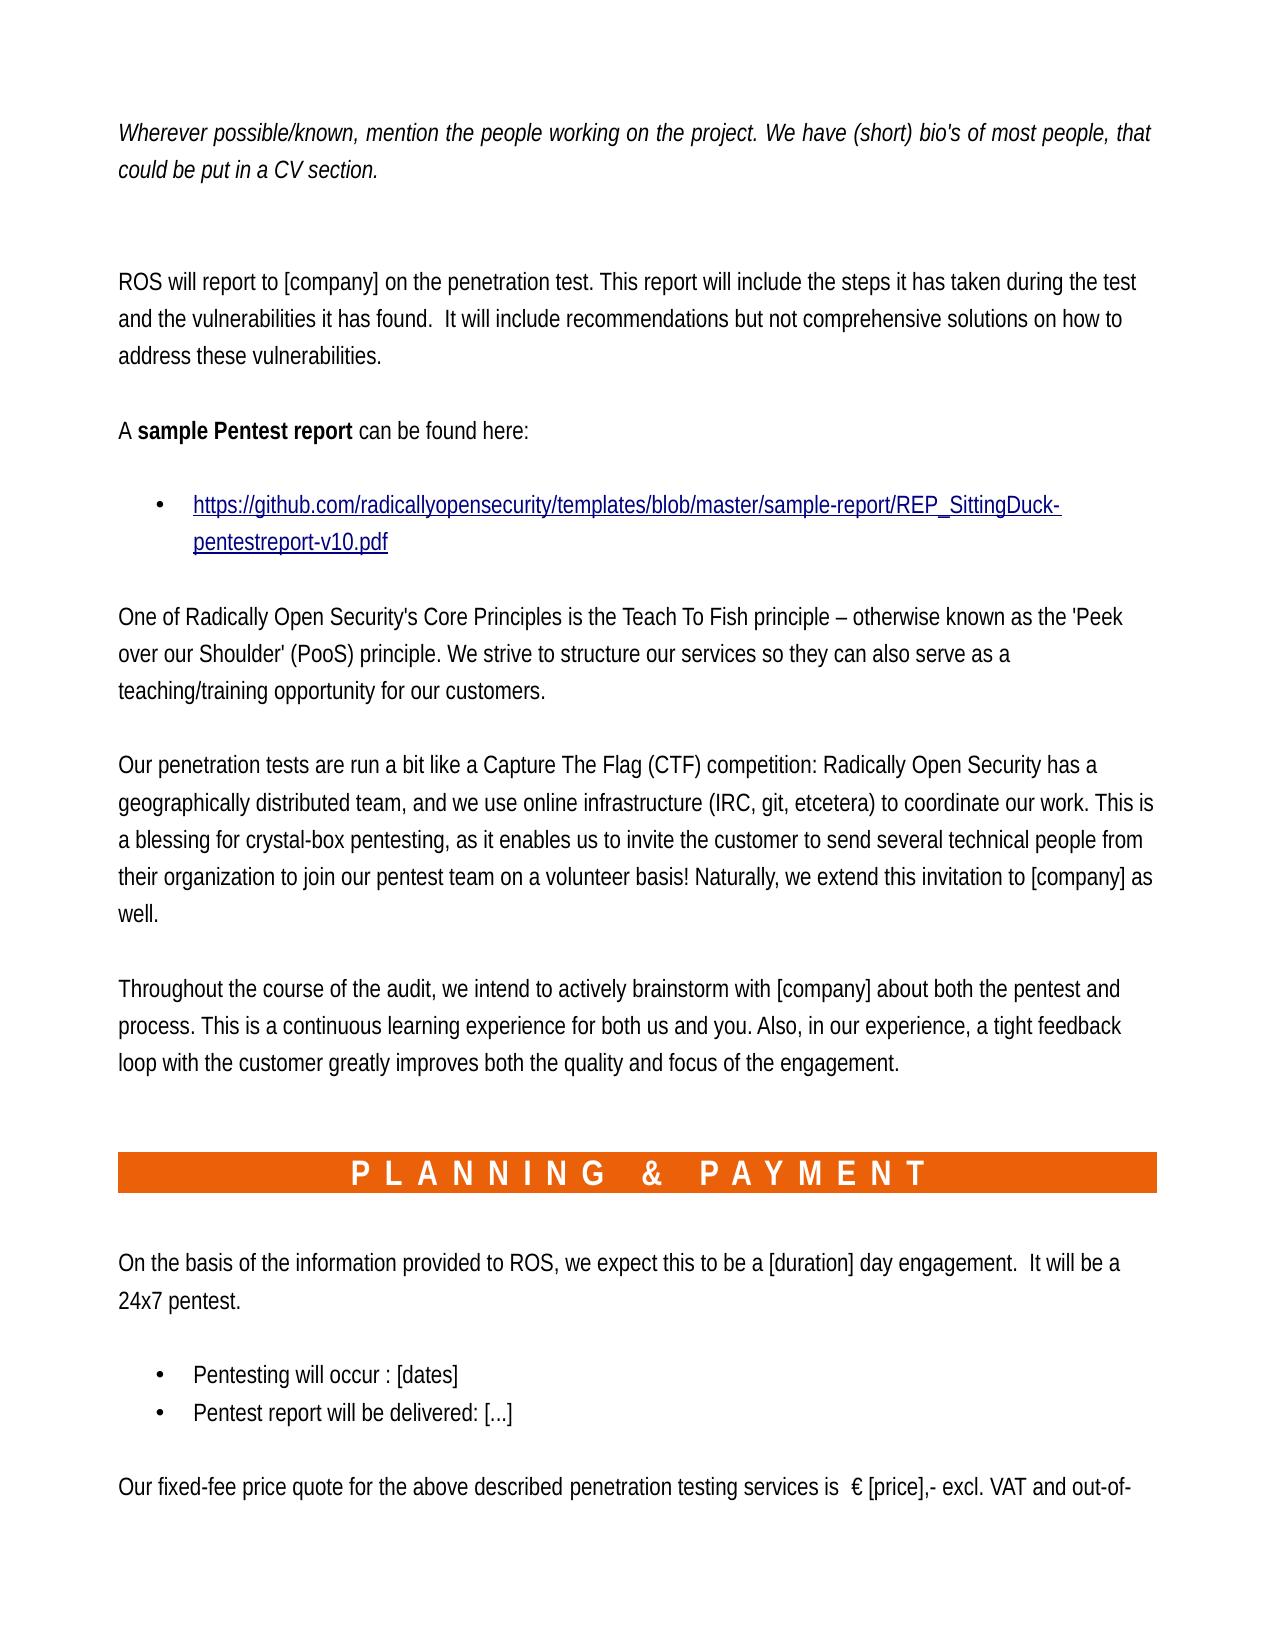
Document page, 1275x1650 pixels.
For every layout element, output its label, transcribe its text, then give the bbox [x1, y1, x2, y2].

list https://github.com/radicallyopensecurity/templates/blob/master/sample-report/REP_SittingDuck-pentestreport-v10.pdf [156, 490, 1157, 556]
text Throughout the course of the audit, we intend to actively brainstorm with [company] about both the pentest and process. This is a continuous learning experience for both us and you. Also, in our experience, a tight feedback loop with the customer greatly improves both the quality and focus of the engagement. [118, 974, 1157, 1077]
subtitle PLANNING & PAYMENT [118, 1152, 1157, 1193]
list Pentesting will occur : [dates] [156, 1360, 1157, 1389]
list Pentest report will be delivered: [...] [156, 1397, 1157, 1426]
text Our fixed-fee price quote for the above described penetration testing services is € [price],- excl. VAT and out-of- [118, 1472, 1157, 1501]
text On the basis of the information provided to ROS, we expect this to be a [duration] day engagement. It will be a 24x7 pentest. [118, 1248, 1157, 1314]
text ROS will report to [company] on the penetration test. This report will include the steps it has taken during the test and the vulnerabilities it has found. It will include recommendations but not comprehensive solutions on how to address these vulnerabilities. [118, 267, 1157, 370]
text A sample Pentest report can be found here: [118, 416, 1157, 444]
text Wherever possible/known, mention the people working on the project. We have (short) bio's of most people, that could be put in a CV section. [118, 118, 1157, 184]
text One of Radically Open Security's Core Principles is the Teach To Fish principle – otherwise known as the 'Peek over our Shoulder' (PooS) principle. We strive to structure our services so they can also serve as a teaching/training opportunity for our customers. [118, 602, 1157, 705]
text Our penetration tests are run a bit like a Capture The Flag (CTF) competition: Radically Open Security has a geographically distributed team, and we use online infrastructure (IRC, git, etcetera) to coordinate our work. This is a blessing for crystal-box pentesting, as it enables us to invite the customer to send several technical people from their organization to join our pentest team on a volunteer basis! Naturally, we extend this invitation to [company] as well. [118, 751, 1157, 928]
